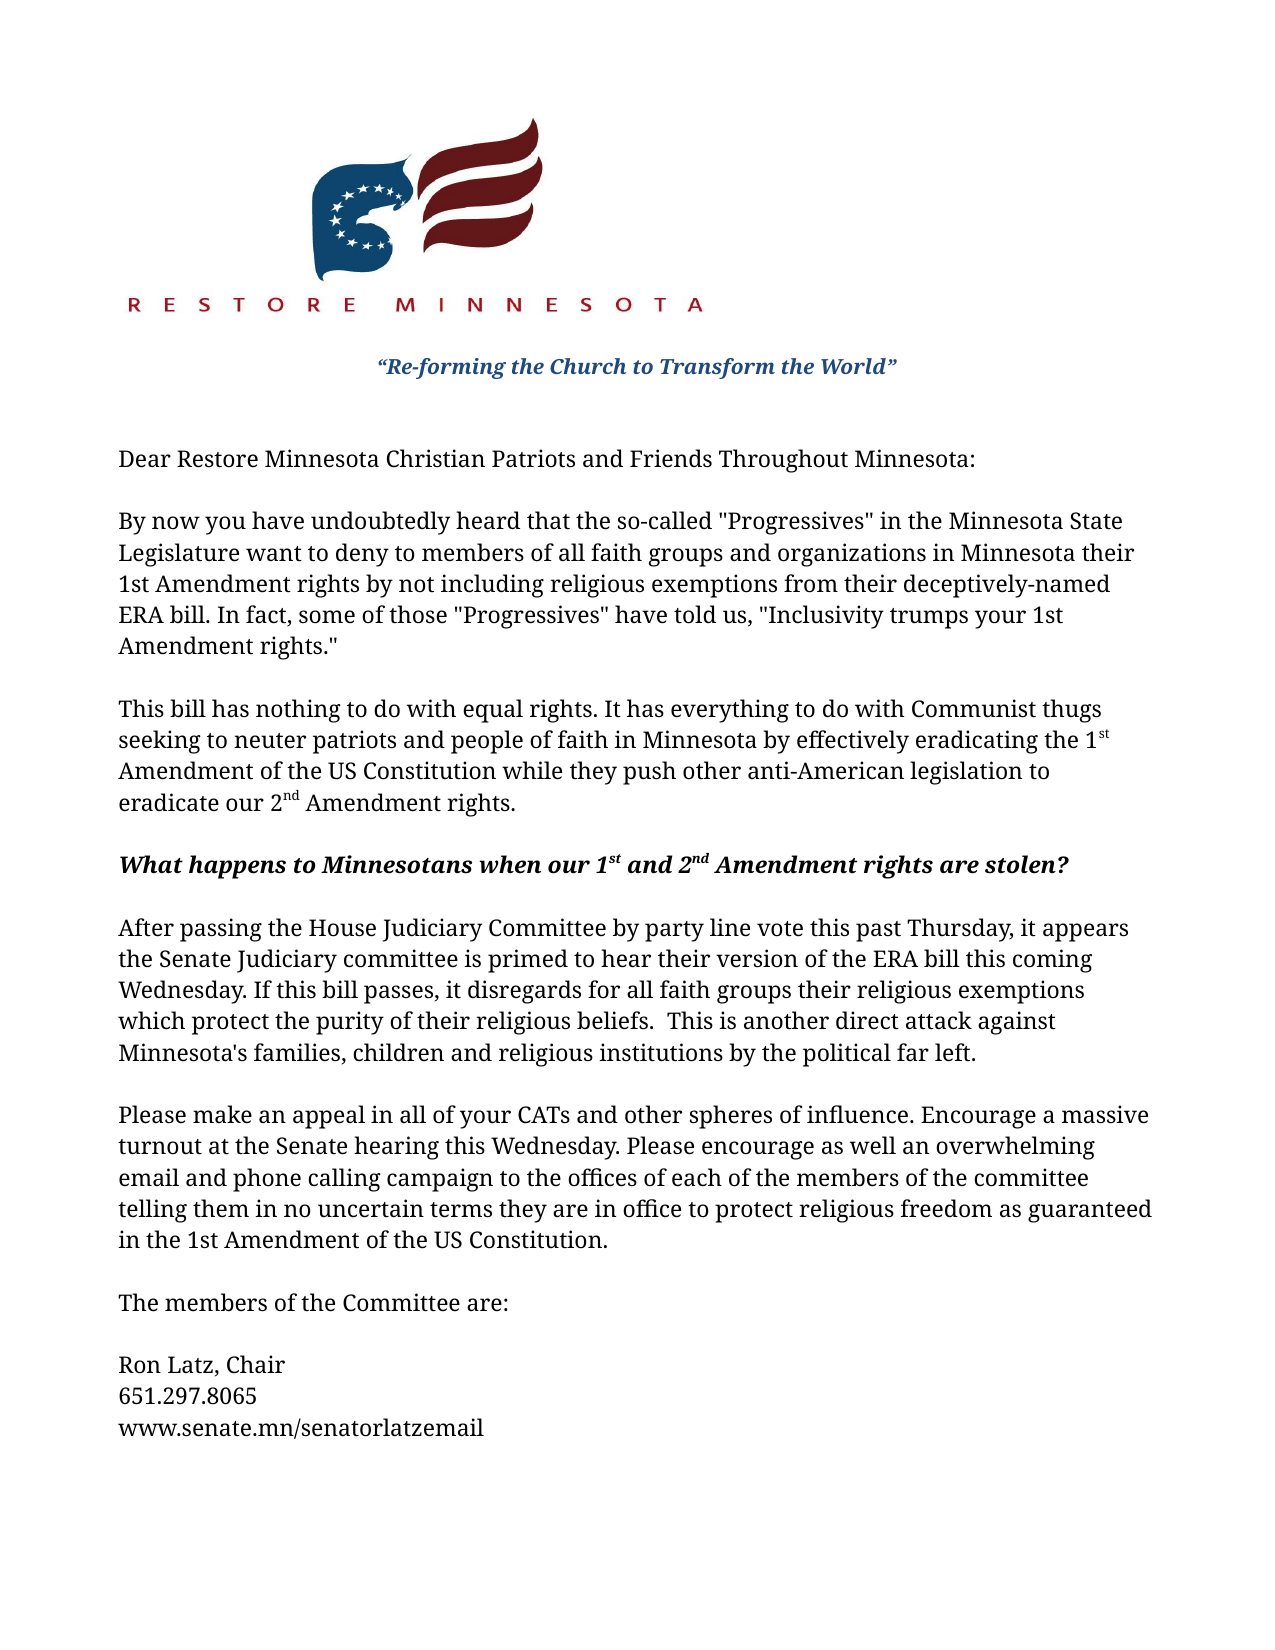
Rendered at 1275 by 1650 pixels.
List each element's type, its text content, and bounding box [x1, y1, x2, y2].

text The members of the Committee are: [118, 1286, 1157, 1318]
text What happens to Minnesotans when our 1st and 2nd Amendment rights are stolen? [118, 849, 1157, 880]
text By now you have undoubtedly heard that the so-called "Progressives" in the Minnesota State Legislature want to deny to members of all faith groups and organizations in Minnesota their 1st Amendment rights by not including religious exemptions from their deceptively-named ERA bill. In fact, some of those "Progressives" have told us, "Inclusivity trumps your 1st Amendment rights." [118, 505, 1157, 661]
text Please make an appeal in all of your CATs and other spheres of influence. Encourage a massive turnout at the Senate hearing this Wednesday. Please encourage as well an overwhelming email and phone calling campaign to the offices of each of the members of the committee telling them in no uncertain terms they are in office to protect religious freedom as guaranteed in the 1st Amendment of the US Constitution. [118, 1099, 1157, 1255]
text “Re-forming the Church to Transform the World” [118, 352, 1157, 380]
text www.senate.mn/senatorlatzemail [118, 1411, 1157, 1443]
picture [118, 118, 710, 323]
text This bill has nothing to do with equal rights. It has everything to do with Communist thugs seeking to neuter patriots and people of faith in Minnesota by effectively eradicating the 1st Amendment of the US Constitution while they push other anti-American legislation to eradicate our 2nd Amendment rights. [118, 693, 1157, 818]
text Dear Restore Minnesota Christian Patriots and Friends Throughout Minnesota: [118, 443, 1157, 474]
text 651.297.8065 [118, 1380, 1157, 1411]
text After passing the House Judiciary Committee by party line vote this past Thursday, it appears the Senate Judiciary committee is primed to hear their version of the ERA bill this coming Wednesday. If this bill passes, it disregards for all faith groups their religious exemptions which protect the purity of their religious beliefs. This is another direct attack against Minnesota's families, children and religious institutions by the political far left. [118, 911, 1157, 1068]
text Ron Latz, Chair [118, 1349, 1157, 1380]
